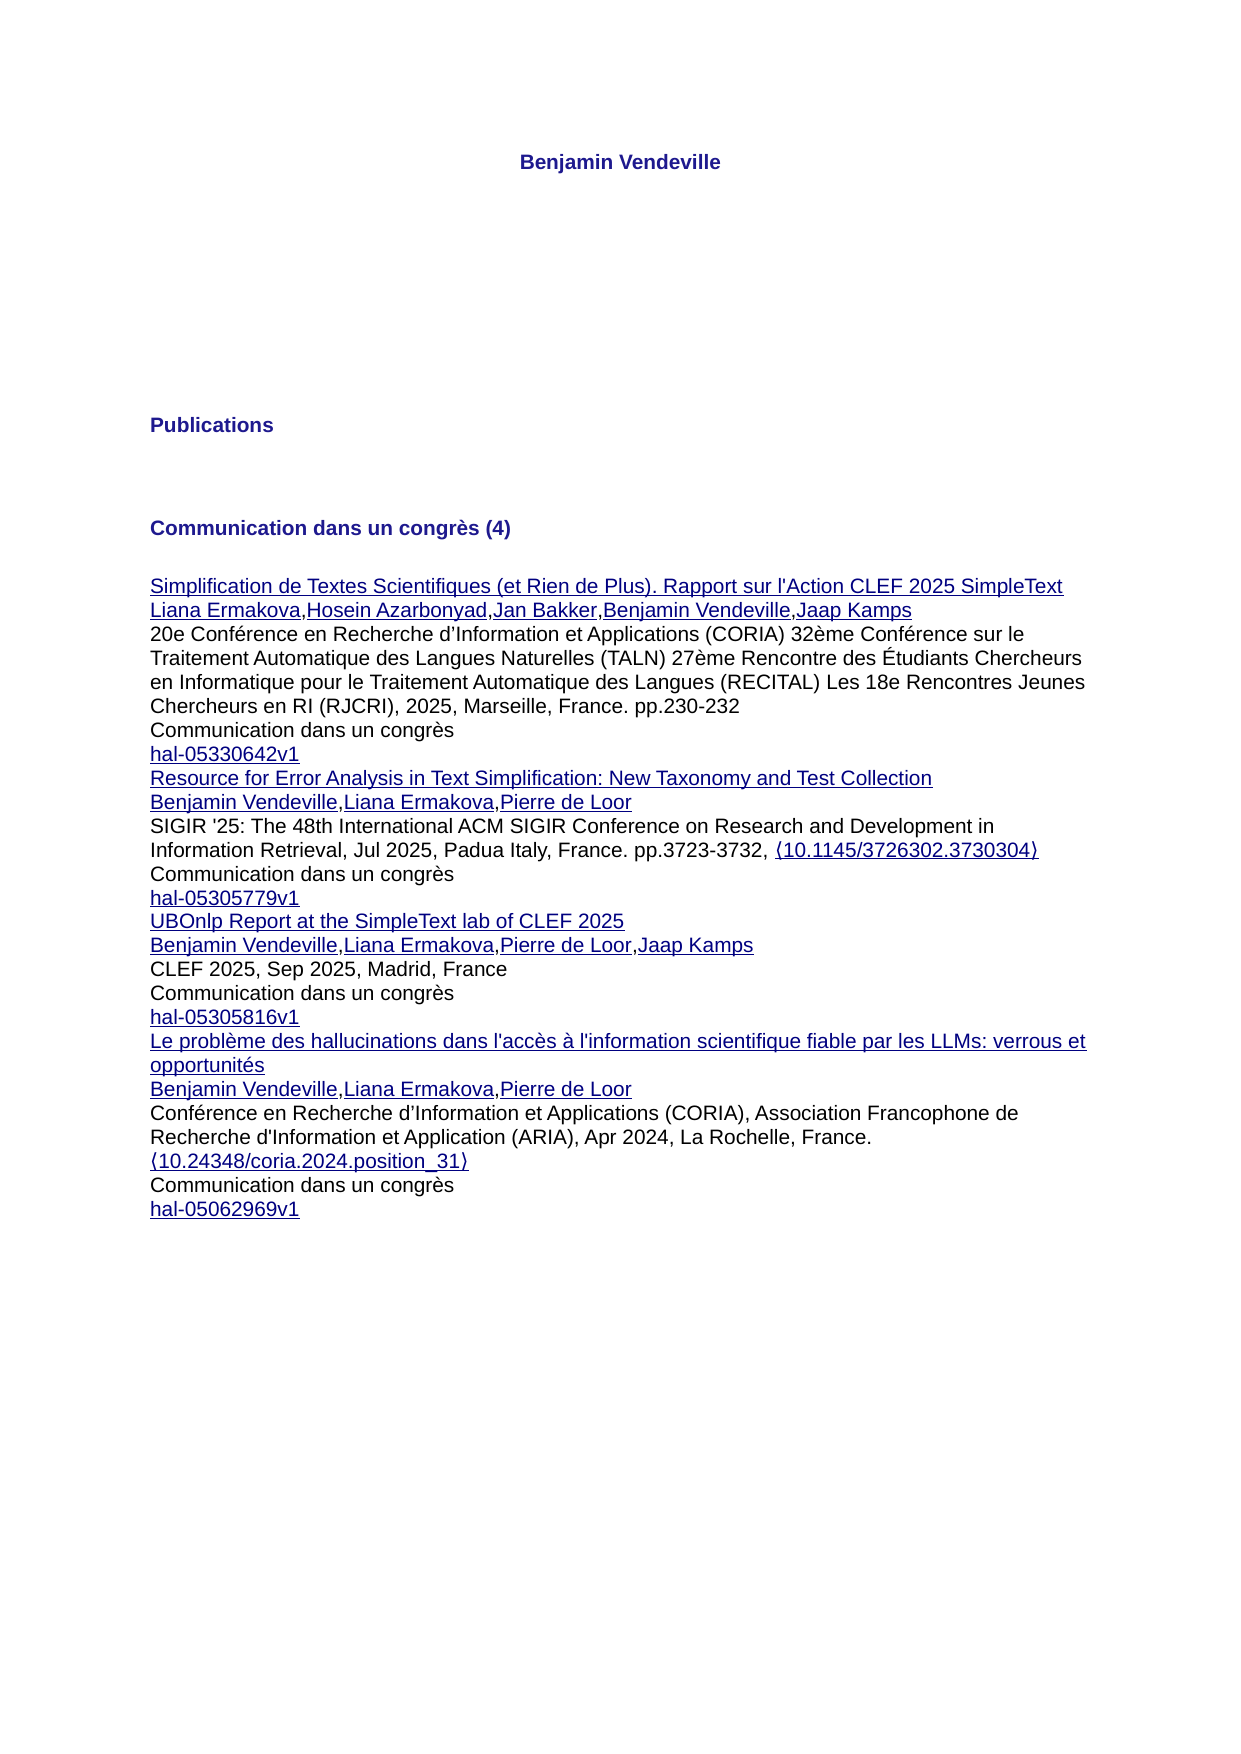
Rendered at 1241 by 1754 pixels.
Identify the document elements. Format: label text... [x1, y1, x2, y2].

table_cell Resource for Error Analysis in Text Simplification: New Taxonomy and Test Collection Benjamin Vendeville,Liana Ermakova,Pierre de Loor SIGIR '25: The 48th International ACM SIGIR Conference on Research and Development in Information Retrieval, Jul 2025, Padua Italy, France. pp.3723-3732, ⟨10.1145/3726302.3730304⟩ Communication dans un congrès hal-05305779v1 [150, 766, 1090, 909]
subtitle Communication dans un congrès (4) [150, 516, 1090, 539]
table_header Simplification de Textes Scientifiques (et Rien de Plus). Rapport sur l'Action CLEF 2025 SimpleText Liana Ermakova,Hosein Azarbonyad,Jan Bakker,Benjamin Vendeville,Jaap Kamps 20e Conférence en Recherche d’Information et Applications (CORIA) 32ème Conférence sur le Traitement Automatique des Langues Naturelles (TALN) 27ème Rencontre des Étudiants Chercheurs en Informatique pour le Traitement Automatique des Langues (RECITAL) Les 18e Rencontres Jeunes Chercheurs en RI (RJCRI), 2025, Marseille, France. pp.230-232 Communication dans un congrès hal-05330642v1 [150, 574, 1090, 766]
table_cell Le problème des hallucinations dans l'accès à l'information scientifique fiable par les LLMs: verrous et opportunités Benjamin Vendeville,Liana Ermakova,Pierre de Loor Conférence en Recherche d’Information et Applications (CORIA), Association Francophone de Recherche d'Information et Application (ARIA), Apr 2024, La Rochelle, France. ⟨10.24348/coria.2024.position_31⟩ Communication dans un congrès hal-05062969v1 [150, 1029, 1090, 1221]
table_cell UBOnlp Report at the SimpleText lab of CLEF 2025 Benjamin Vendeville,Liana Ermakova,Pierre de Loor,Jaap Kamps CLEF 2025, Sep 2025, Madrid, France Communication dans un congrès hal-05305816v1 [150, 909, 1090, 1029]
subtitle Publications [150, 412, 1090, 436]
subtitle Benjamin Vendeville [150, 150, 1090, 174]
